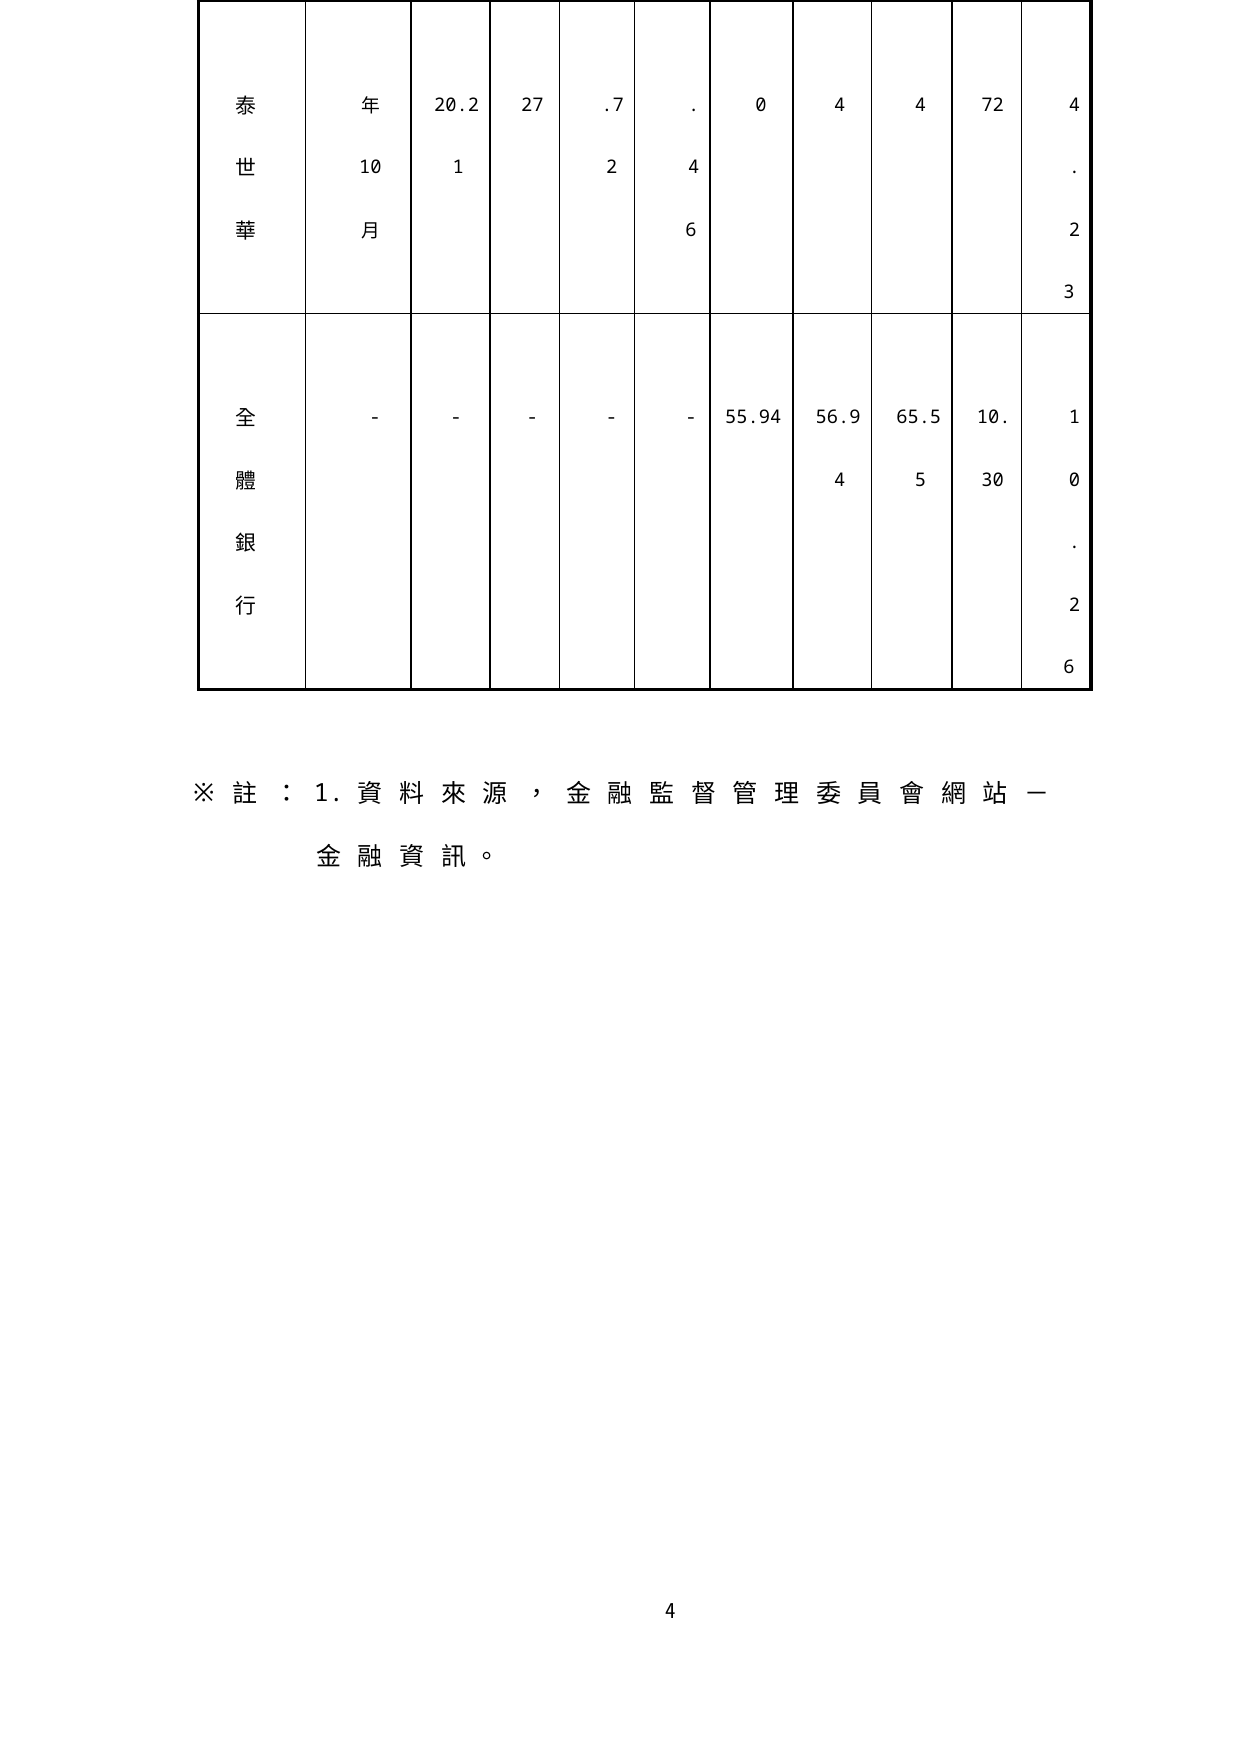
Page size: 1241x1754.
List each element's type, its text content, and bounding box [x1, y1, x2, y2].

table_cell - [560, 314, 634, 687]
table_cell 65.55 [872, 314, 951, 687]
table_cell 0 [711, 2, 792, 312]
table_cell 4 [872, 2, 951, 312]
text ※註：1.資料來源，金融監督管理委員會網站－金融資訊。 [183, 750, 1058, 875]
table_cell .72 [560, 2, 634, 312]
table_cell 56.94 [794, 314, 871, 687]
table_cell 10.30 [953, 314, 1021, 687]
table_cell - [491, 314, 559, 687]
table_cell - [635, 314, 709, 687]
table_cell 4 [794, 2, 871, 312]
table_cell - [412, 314, 489, 687]
table_cell 全體銀行 [200, 314, 305, 687]
table_cell .46 [635, 2, 709, 312]
table_cell 27 [491, 2, 559, 312]
table_cell 72 [953, 2, 1021, 312]
table_cell -20.21 [412, 2, 489, 312]
table_cell 4.23 [1022, 2, 1089, 312]
table_cell - [306, 314, 410, 687]
table_cell 10.26 [1022, 314, 1089, 687]
table_cell 55.94 [711, 314, 792, 687]
table_cell 年10月 [306, 2, 410, 312]
table_cell 泰世華 [200, 2, 305, 312]
